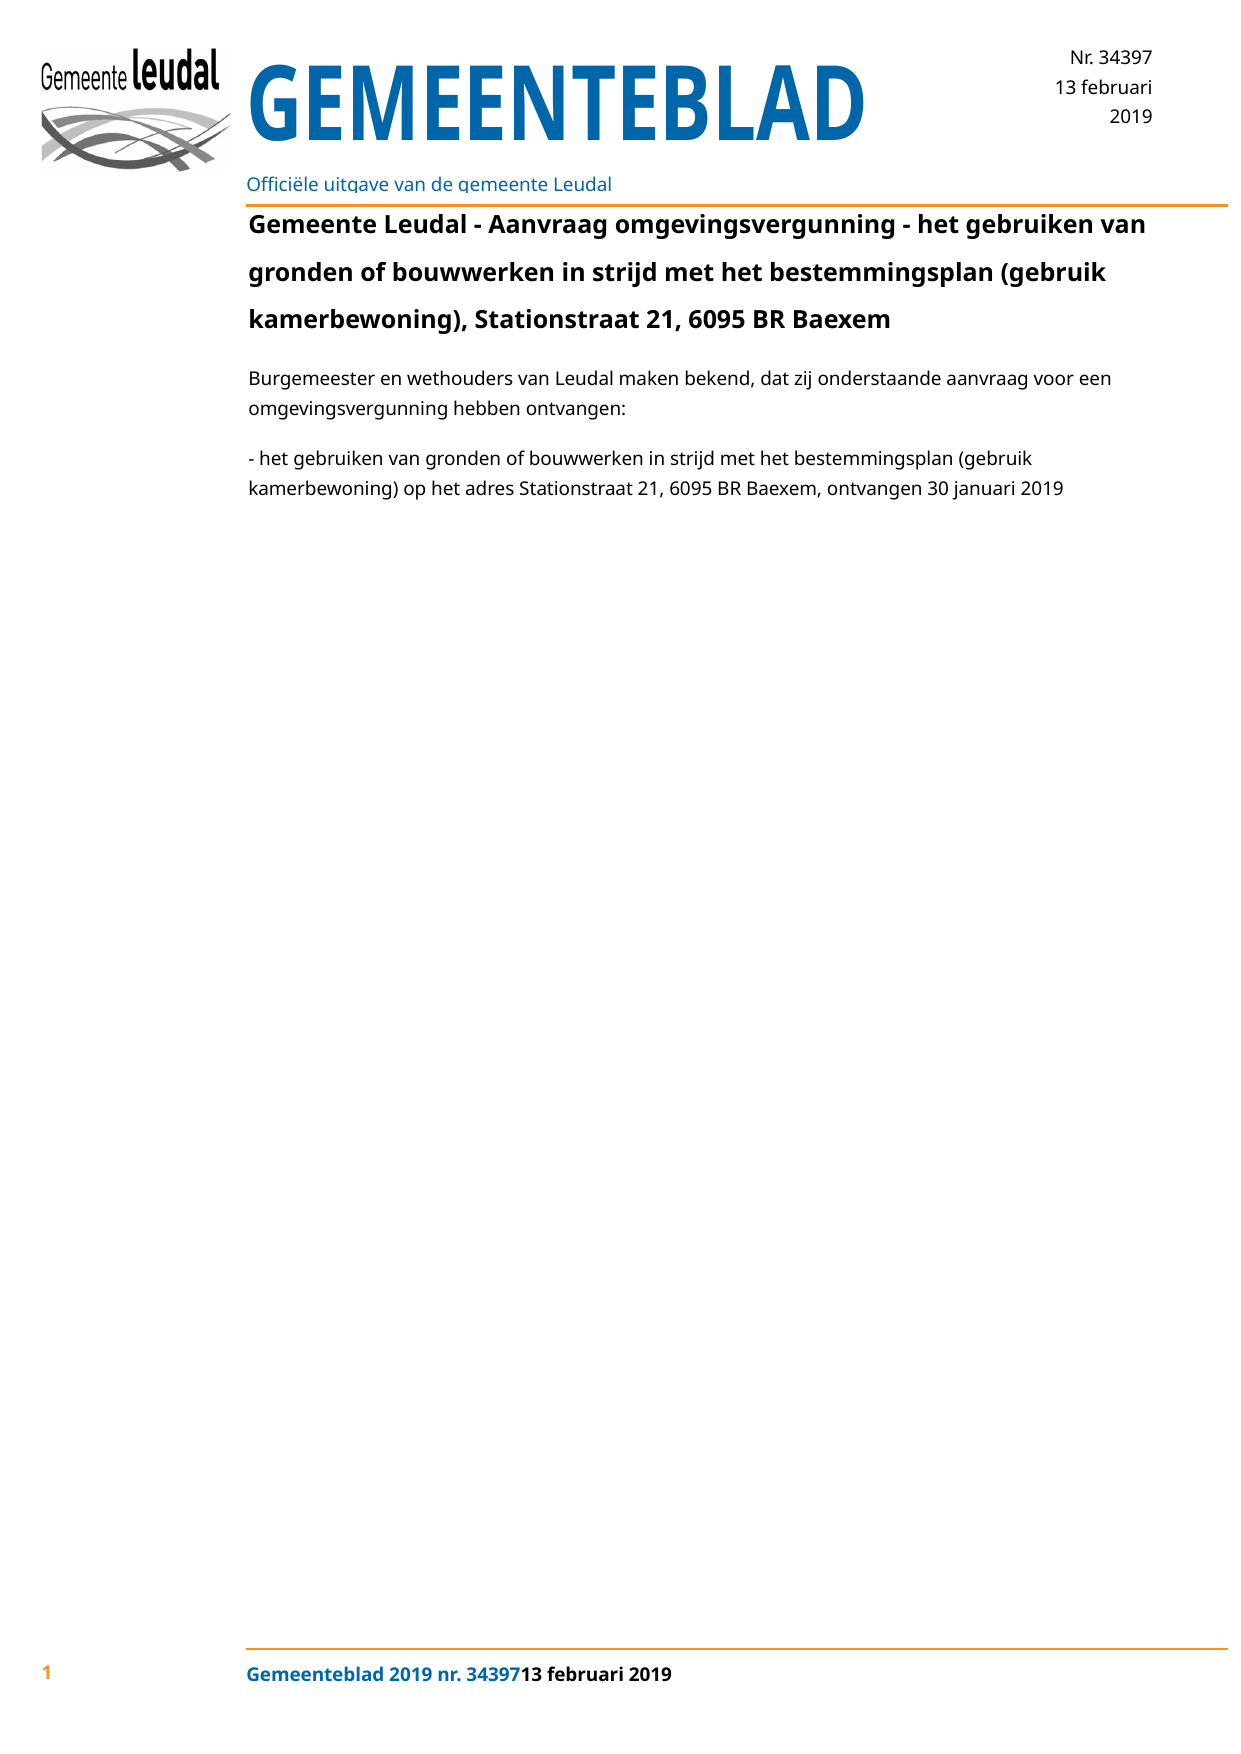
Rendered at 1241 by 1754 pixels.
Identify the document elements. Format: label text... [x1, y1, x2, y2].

text Burgemeester en wethouders van Leudal maken bekend, dat zij onderstaande aanvraag voor een omgevingsvergunning hebben ontvangen: [248, 366, 1152, 421]
picture [41, 47, 231, 172]
text Gemeente Leudal - Aanvraag omgevingsvergunning - het gebruiken van gronden of bouwwerken in strijd met het bestemmingsplan (gebruik kamerbewoning), Stationstraat 21, 6095 BR Baexem [248, 207, 1152, 336]
text - het gebruiken van gronden of bouwwerken in strijd met het bestemmingsplan (gebruik kamerbewoning) op het adres Stationstraat 21, 6095 BR Baexem, ontvangen 30 januari 2019 [248, 446, 1152, 501]
